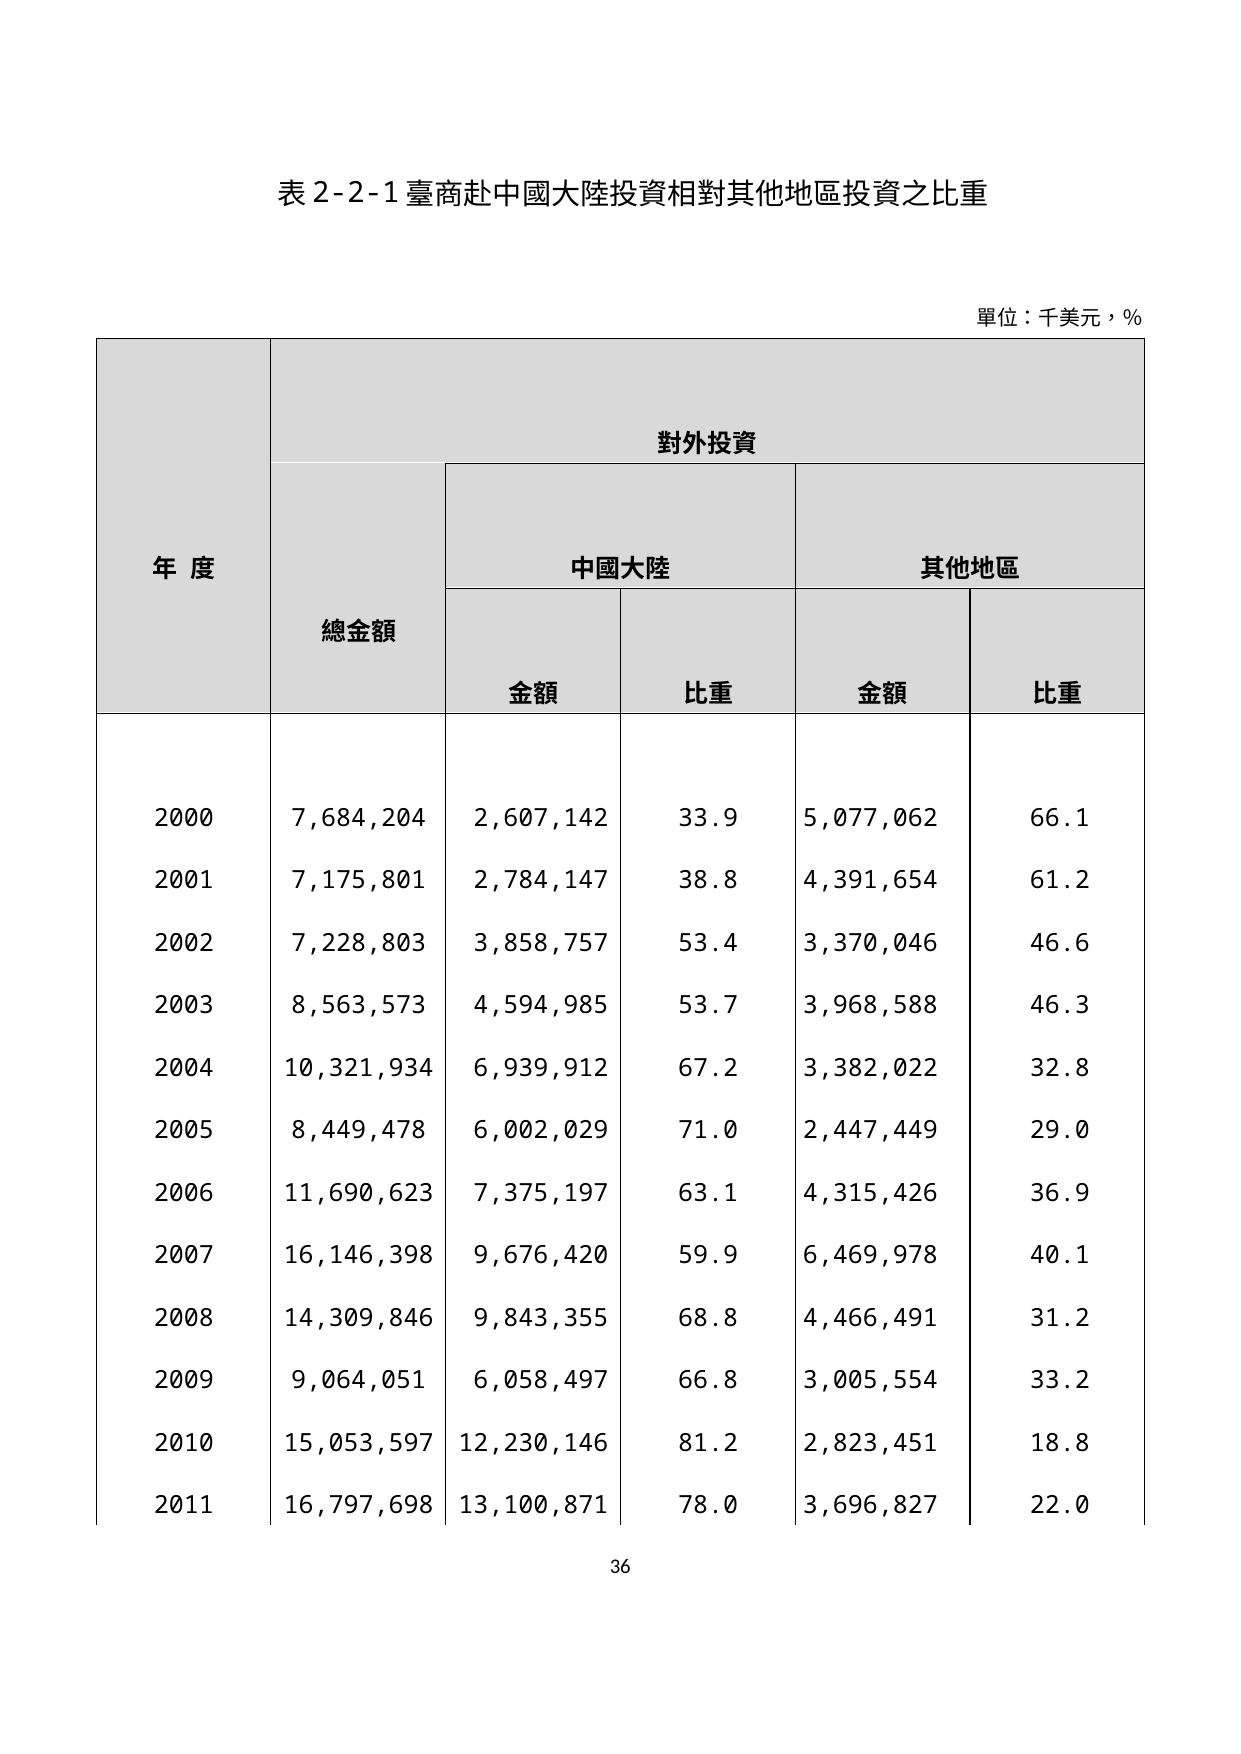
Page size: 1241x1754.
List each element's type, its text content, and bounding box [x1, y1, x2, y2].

table_cell 16,146,398 [271, 1213, 445, 1275]
table_cell 2001 [97, 838, 270, 900]
table_cell 46.3 [971, 963, 1144, 1025]
text 單位：千美元，％ [187, 275, 1142, 337]
table_cell 比重 [971, 589, 1144, 712]
table_cell 7,684,204 [271, 714, 445, 837]
table_cell 2000 [97, 714, 270, 837]
table_cell 10,321,934 [271, 1025, 445, 1087]
table_cell 66.8 [621, 1338, 795, 1400]
table_cell 63.1 [621, 1150, 795, 1212]
table_cell 4,594,985 [446, 963, 620, 1025]
table_cell 14,309,846 [271, 1275, 445, 1337]
table_cell 金額 [446, 589, 620, 712]
table_cell 5,077,062 [796, 714, 969, 837]
table_cell 總金額 [271, 463, 445, 712]
table_cell 其他地區 [796, 464, 1144, 587]
table_cell 13,100,871 [446, 1463, 620, 1525]
table_cell 2,447,449 [796, 1088, 969, 1150]
table_cell 3,968,588 [796, 963, 969, 1025]
table_cell 7,375,197 [446, 1150, 620, 1212]
table_cell 3,858,757 [446, 900, 620, 962]
table_cell 12,230,146 [446, 1400, 620, 1462]
table_cell 2008 [97, 1275, 270, 1337]
table_cell 18.8 [971, 1400, 1144, 1462]
table_cell 2011 [97, 1463, 270, 1525]
table_cell 68.8 [621, 1275, 795, 1337]
table_header 年 度 [97, 339, 270, 712]
table_cell 22.0 [971, 1463, 1144, 1525]
table_cell 中國大陸 [446, 464, 795, 587]
table_cell 8,563,573 [271, 963, 445, 1025]
table_cell 71.0 [621, 1088, 795, 1150]
table_cell 2010 [97, 1400, 270, 1462]
table_cell 29.0 [971, 1088, 1144, 1150]
table_cell 2,823,451 [796, 1400, 969, 1462]
table_cell 53.7 [621, 963, 795, 1025]
table_cell 7,175,801 [271, 838, 445, 900]
table_cell 3,382,022 [796, 1025, 969, 1087]
table_cell 2006 [97, 1150, 270, 1212]
table_cell 61.2 [971, 838, 1144, 900]
table_cell 66.1 [971, 714, 1144, 837]
table_cell 4,391,654 [796, 838, 969, 900]
table_cell 6,058,497 [446, 1338, 620, 1400]
table_cell 53.4 [621, 900, 795, 962]
table_cell 59.9 [621, 1213, 795, 1275]
table_cell 6,469,978 [796, 1213, 969, 1275]
table_cell 金額 [796, 589, 969, 712]
table_cell 81.2 [621, 1400, 795, 1462]
table_header 對外投資 [271, 339, 1144, 462]
table_cell 3,005,554 [796, 1338, 969, 1400]
table_cell 4,315,426 [796, 1150, 969, 1212]
table_cell 46.6 [971, 900, 1144, 962]
table_cell 2,784,147 [446, 838, 620, 900]
table_cell 78.0 [621, 1463, 795, 1525]
table_cell 9,064,051 [271, 1338, 445, 1400]
table_cell 40.1 [971, 1213, 1144, 1275]
table_cell 36.9 [971, 1150, 1144, 1212]
table_cell 2002 [97, 900, 270, 962]
table_cell 31.2 [971, 1275, 1144, 1337]
table_cell 33.9 [621, 714, 795, 837]
table_cell 11,690,623 [271, 1150, 445, 1212]
table_cell 2005 [97, 1088, 270, 1150]
table_cell 33.2 [971, 1338, 1144, 1400]
table_cell 2009 [97, 1338, 270, 1400]
table_cell 2003 [97, 963, 270, 1025]
table_cell 38.8 [621, 838, 795, 900]
table_cell 8,449,478 [271, 1088, 445, 1150]
table_cell 9,843,355 [446, 1275, 620, 1337]
table_cell 15,053,597 [271, 1400, 445, 1462]
text 表2-2-1臺商赴中國大陸投資相對其他地區投資之比重 [187, 150, 1078, 212]
table_cell 2004 [97, 1025, 270, 1087]
table_cell 9,676,420 [446, 1213, 620, 1275]
table_cell 7,228,803 [271, 900, 445, 962]
table_cell 16,797,698 [271, 1463, 445, 1525]
table_cell 4,466,491 [796, 1275, 969, 1337]
table_cell 比重 [621, 589, 795, 712]
table_cell 32.8 [971, 1025, 1144, 1087]
table_cell 3,370,046 [796, 900, 969, 962]
table_cell 2007 [97, 1213, 270, 1275]
table_cell 6,939,912 [446, 1025, 620, 1087]
table_cell 3,696,827 [796, 1463, 969, 1525]
table_cell 2,607,142 [446, 714, 620, 837]
table_cell 67.2 [621, 1025, 795, 1087]
table_cell 6,002,029 [446, 1088, 620, 1150]
